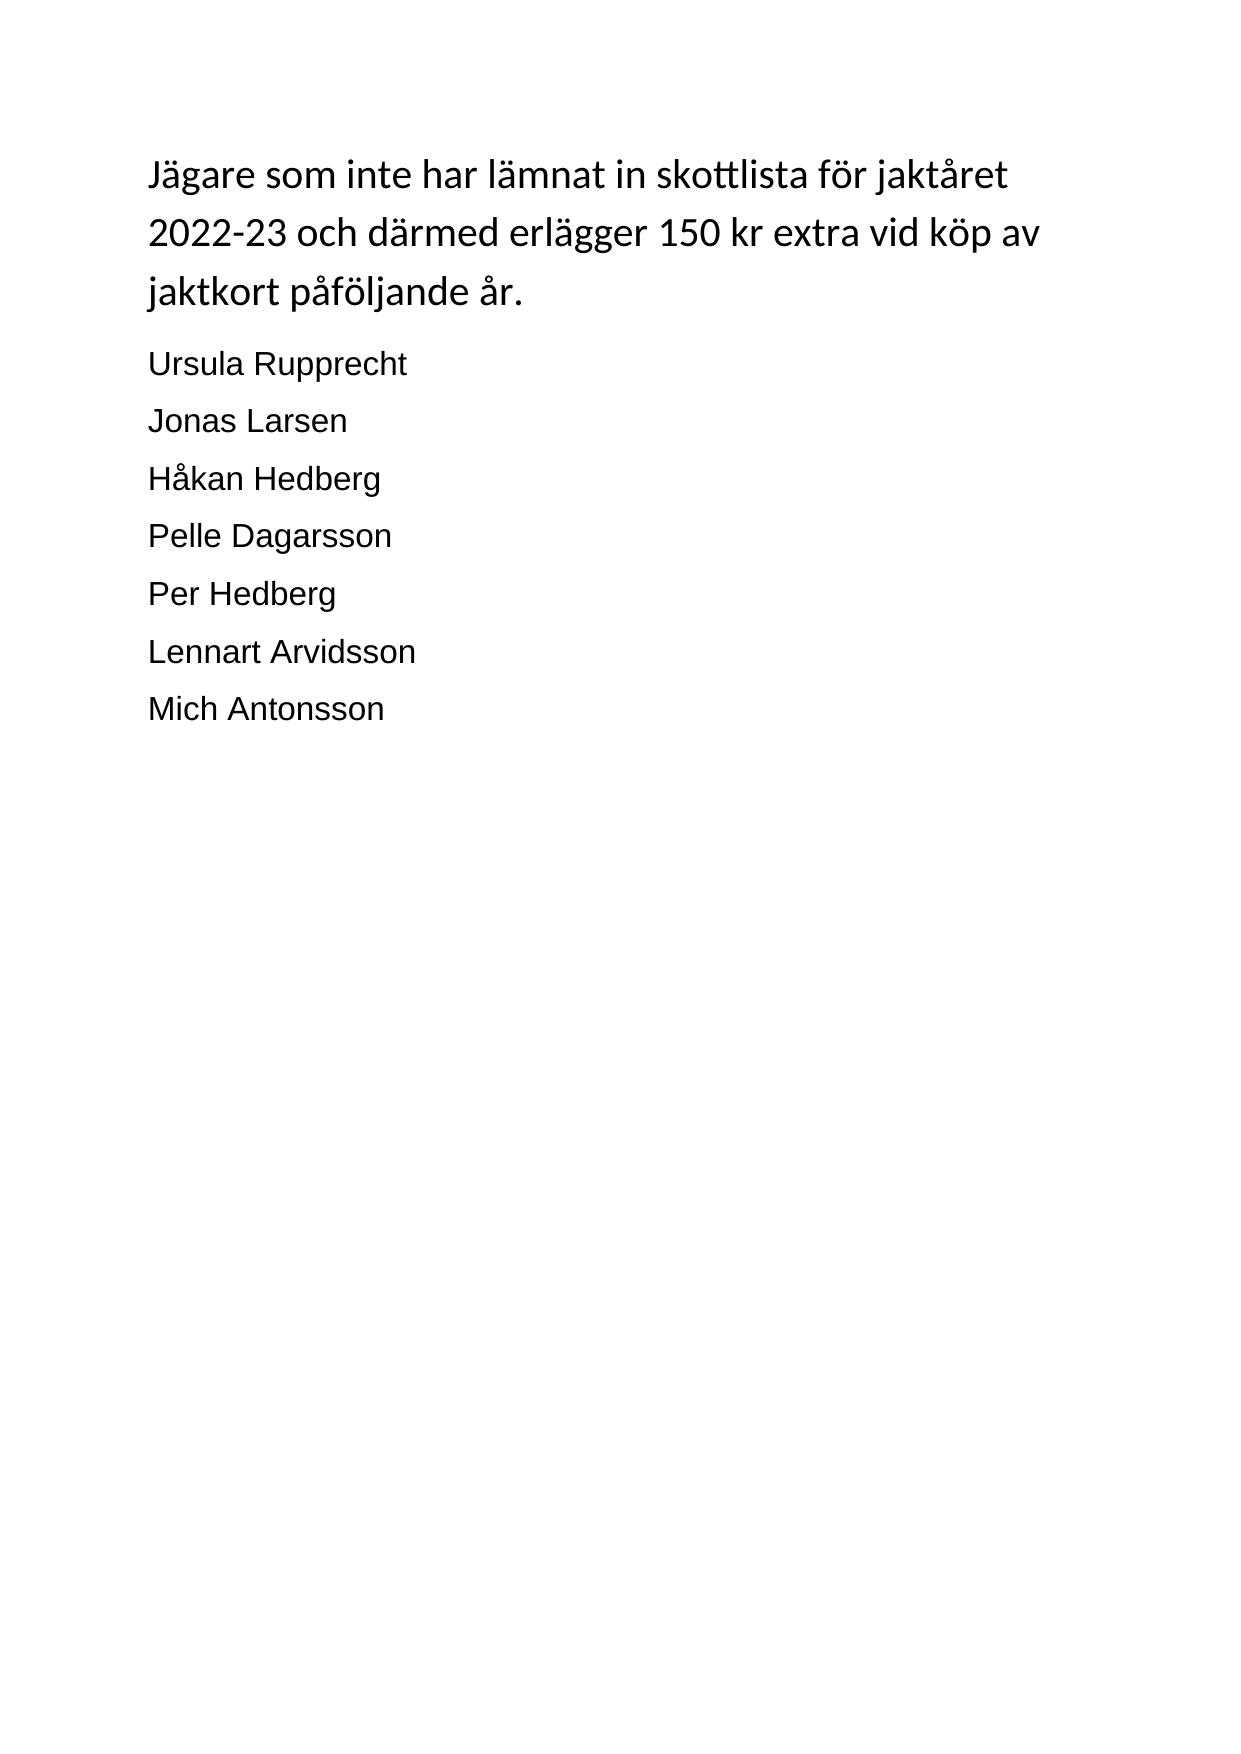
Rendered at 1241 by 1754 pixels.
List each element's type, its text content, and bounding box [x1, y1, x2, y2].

text Jägare som inte har lämnat in skottlista för jaktåret 2022-23 och därmed erlägger 150 kr extra vid köp av jaktkort påföljande år. [148, 148, 1093, 315]
table_cell Per Hedberg [145, 574, 502, 632]
table_cell Pelle Dagarsson [145, 517, 502, 574]
table_header Ursula Rupprecht [145, 344, 502, 401]
table_cell Håkan Hedberg [145, 459, 502, 517]
table_cell Lennart Arvidsson Mich Antonsson [145, 632, 502, 747]
table_cell Jonas Larsen [145, 401, 502, 459]
